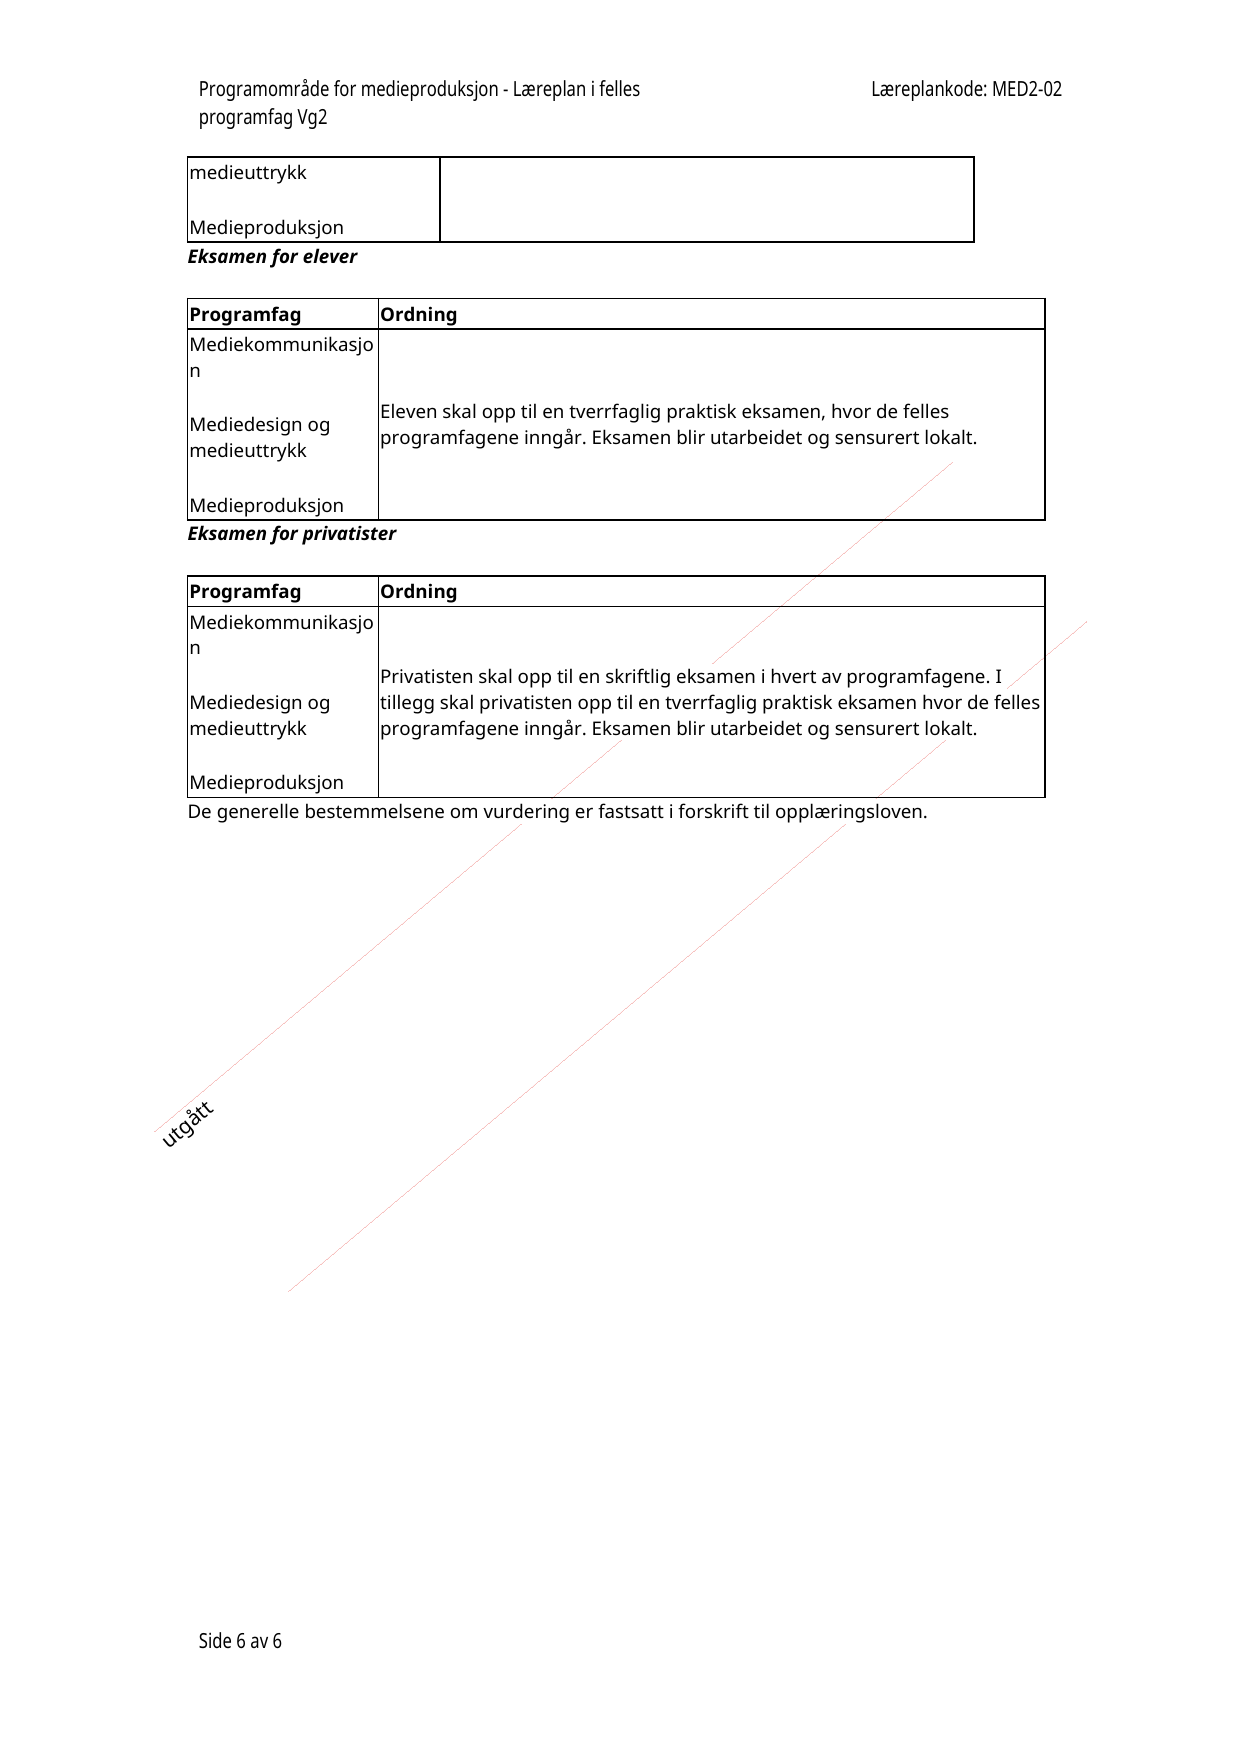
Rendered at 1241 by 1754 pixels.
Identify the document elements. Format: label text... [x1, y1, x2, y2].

table_cell Privatisten skal opp til en skriftlig eksamen i hvert av programfagene. I tillegg skal privatisten opp til en tverrfaglig praktisk eksamen hvor de felles programfagene inngår. Eksamen blir utarbeidet og sensurert lokalt. [555, 740, 944, 797]
table_cell [441, 158, 973, 241]
table_cell Eleven skal opp til en tverrfaglig praktisk eksamen, hvor de felles programfagene inngår. Eksamen blir utarbeidet og sensurert lokalt. [379, 330, 1044, 519]
text De generelle bestemmelsene om vurdering er fastsatt i forskrift til opplæringsloven. [877, 798, 1053, 824]
table_cell Privatisten skal opp til en skriftlig eksamen i hvert av programfagene. I tillegg skal privatisten opp til en tverrfaglig praktisk eksamen hvor de felles programfagene inngår. Eksamen blir utarbeidet og sensurert lokalt. [879, 659, 1044, 797]
table_cell Privatisten skal opp til en skriftlig eksamen i hvert av programfagene. I tillegg skal privatisten opp til en tverrfaglig praktisk eksamen hvor de felles programfagene inngår. Eksamen blir utarbeidet og sensurert lokalt. [714, 607, 1044, 664]
text Eksamen for privatister [398, 521, 881, 546]
text Eksamen for elever [359, 243, 1053, 268]
table_cell Privatisten skal opp til en skriftlig eksamen i hvert av programfagene. I tillegg skal privatisten opp til en tverrfaglig praktisk eksamen hvor de felles programfagene inngår. Eksamen blir utarbeidet og sensurert lokalt. [379, 607, 778, 797]
text Eksamen for privatister [854, 521, 1053, 546]
